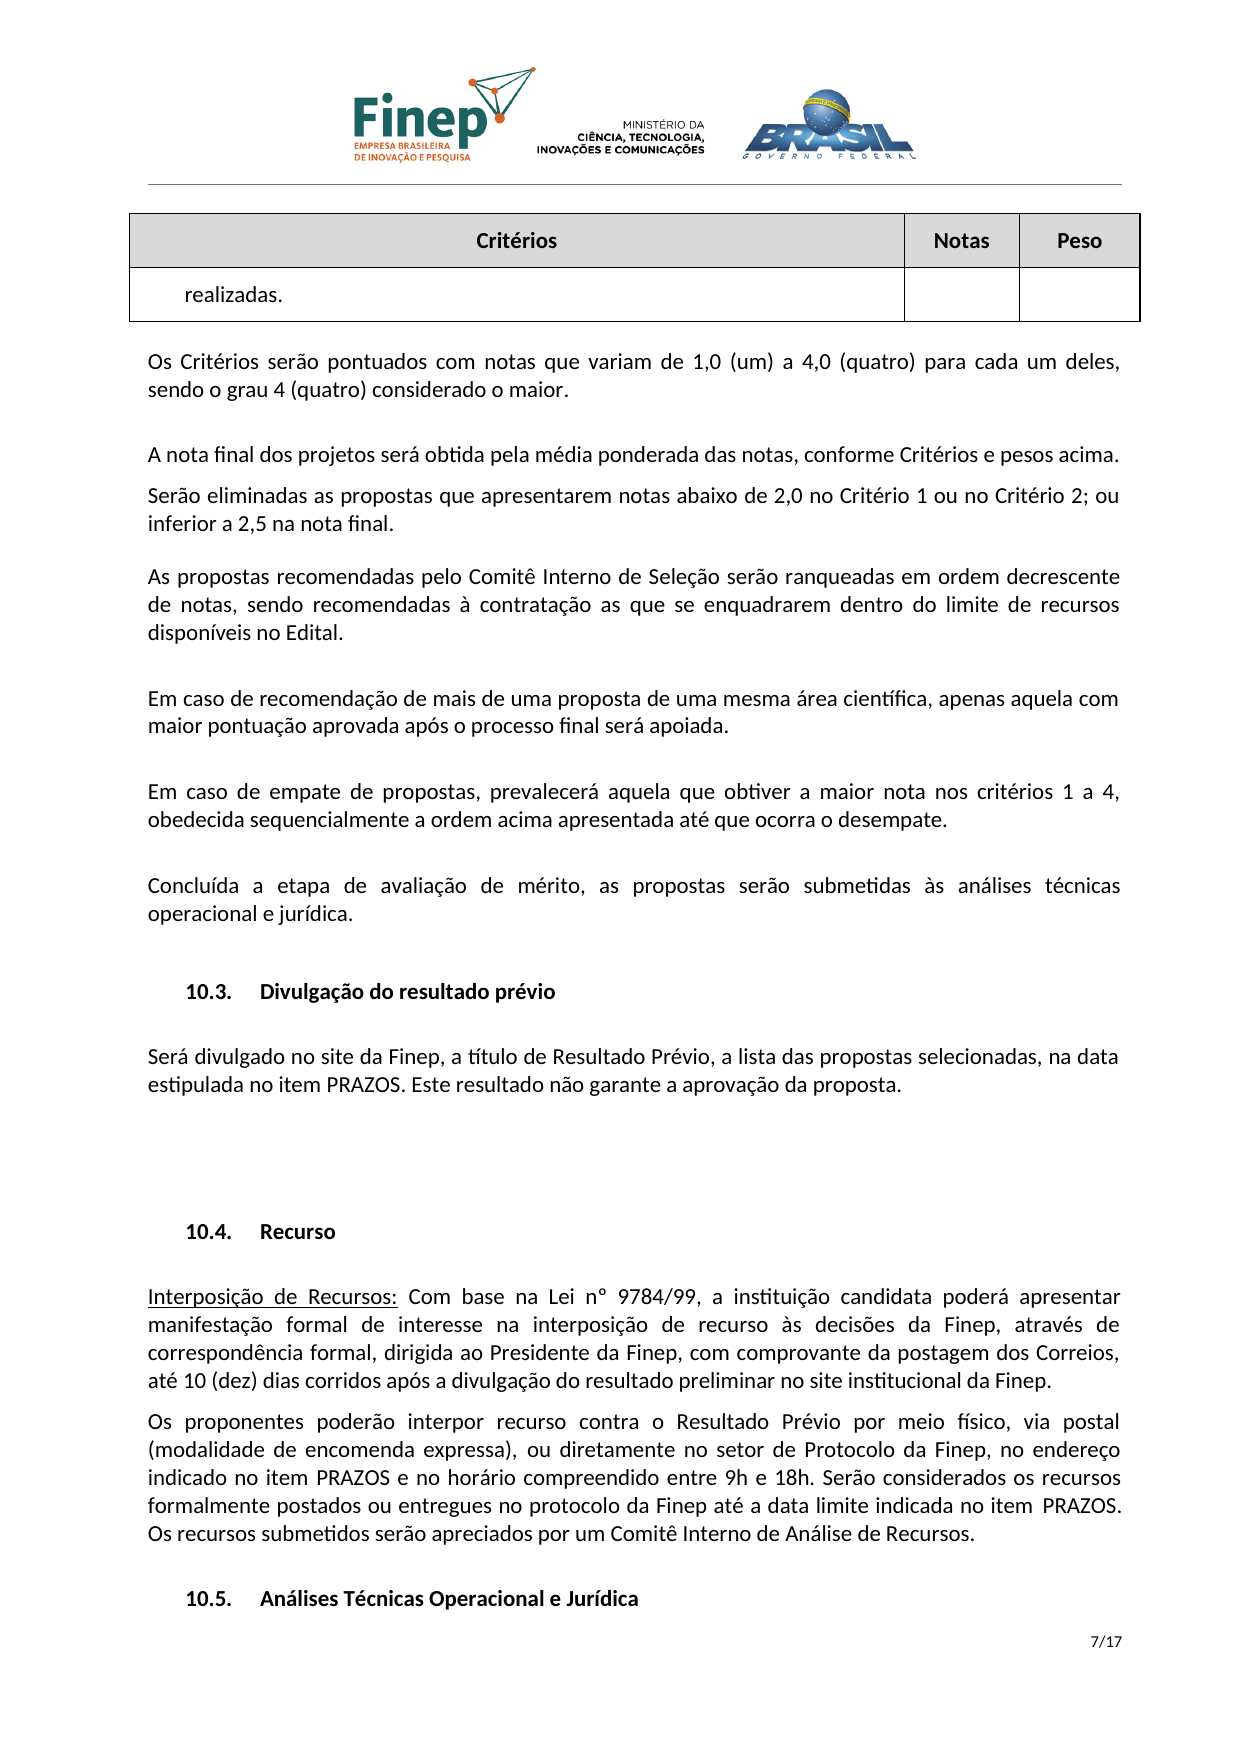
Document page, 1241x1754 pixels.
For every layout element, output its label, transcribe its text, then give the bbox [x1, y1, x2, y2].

text Concluída a etapa de avaliação de mérito, as propostas serão submetidas às análises técnicas operacional e jurídica. [148, 871, 1122, 927]
text As propostas recomendadas pelo Comitê Interno de Seleção serão ranqueadas em ordem decrescente de notas, sendo recomendadas à contratação as que se enquadrarem dentro do limite de recursos disponíveis no Edital. [148, 562, 1122, 646]
table_cell [1020, 268, 1139, 321]
text Os proponentes poderão interpor recurso contra o Resultado Prévio por meio físico, via postal (modalidade de encomenda expressa), ou diretamente no setor de Protocolo da Finep, no endereço indicado no item 7 e no horário compreendido entre 9h e 18h. Serão considerados os recursos formalmente postados ou entregues no protocolo da Finep até a data limite indicada no item 7. Os recursos submetidos serão apreciados por um Comitê Interno de Análise de Recursos. [148, 1407, 1122, 1547]
list Recurso [185, 1217, 1122, 1245]
table_cell [905, 268, 1019, 321]
text Em caso de recomendação de mais de uma proposta de uma mesma área científica, apenas aquela com maior pontuação aprovada após o processo final será apoiada. [148, 684, 1122, 740]
text Os Critérios serão pontuados com notas que variam de 1,0 (um) a 4,0 (quatro) para cada um deles, sendo o grau 4 (quatro) considerado o maior. [148, 347, 1122, 403]
text Interposição de Recursos: Com base na Lei nº 9784/99, a instituição candidata poderá apresentar manifestação formal de interesse na interposição de recurso às decisões da Finep, através de correspondência formal, dirigida ao Presidente da Finep, com comprovante da postagem dos Correios, até 10 (dez) dias corridos após a divulgação do resultado preliminar no site institucional da Finep. [148, 1282, 1122, 1394]
text Será divulgado no site da Finep, a título de Resultado Prévio, a lista das propostas selecionadas, na data estipulada no item 7. Este resultado não garante a aprovação da proposta. [148, 1042, 1122, 1098]
list Divulgação do resultado prévio [185, 977, 1122, 1005]
text A nota final dos projetos será obtida pela média ponderada das notas, conforme Critérios e pesos acima. [148, 441, 1122, 468]
table_header Critérios [130, 214, 904, 267]
text Serão eliminadas as propostas que apresentarem notas abaixo de 2,0 no Critério 1 ou no Critério 2; ou inferior a 2,5 na nota final. [148, 481, 1122, 537]
table_header Notas [905, 214, 1019, 267]
list Análises Técnicas Operacional e Jurídica [185, 1584, 1122, 1613]
text Em caso de empate de propostas, prevalecerá aquela que obtiver a maior nota nos critérios 1 a 4, obedecida sequencialmente a ordem acima apresentada até que ocorra o desempate. [148, 777, 1122, 833]
table_header Peso [1020, 214, 1139, 267]
table_cell [130, 268, 173, 321]
table_cell realizadas. [173, 268, 904, 321]
